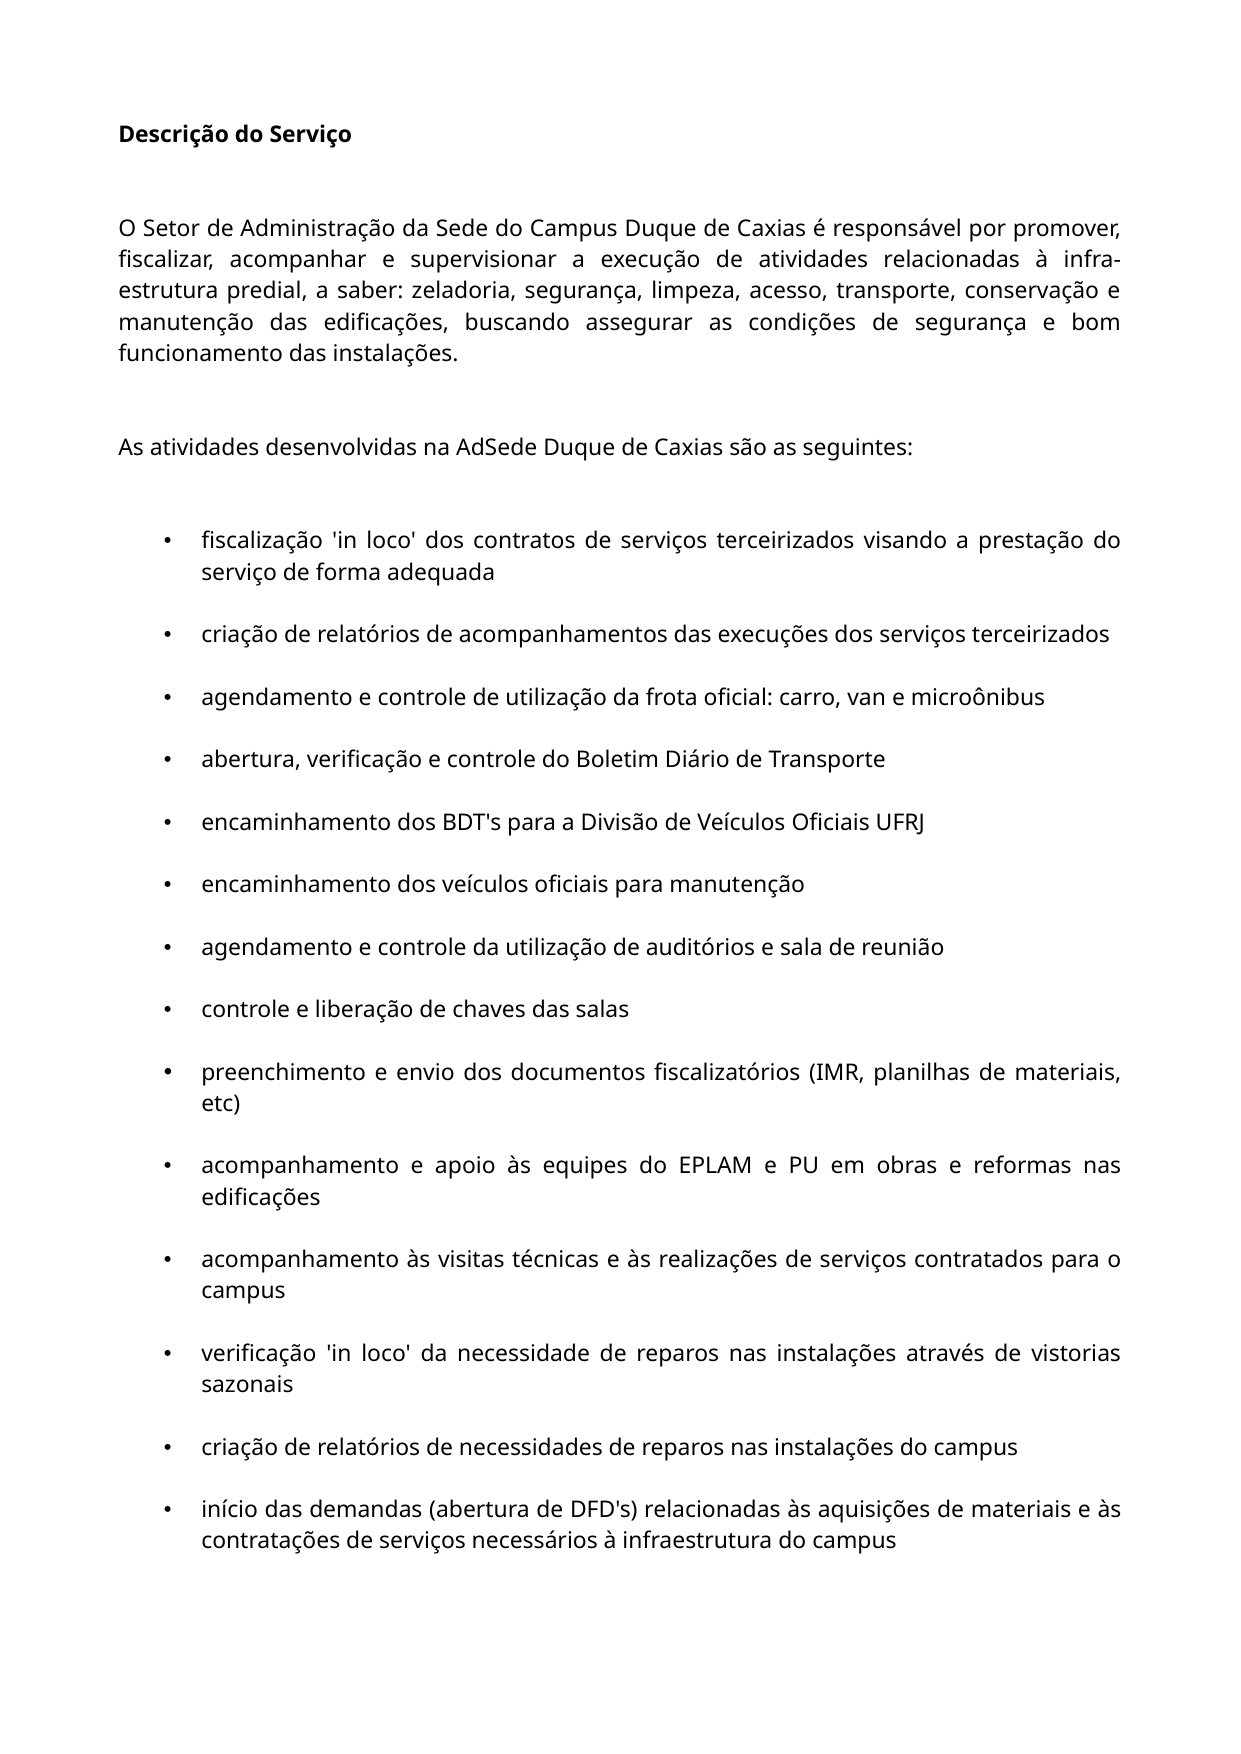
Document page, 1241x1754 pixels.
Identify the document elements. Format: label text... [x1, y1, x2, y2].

list encaminhamento dos veículos oficiais para manutenção [163, 868, 1122, 899]
list agendamento e controle da utilização de auditórios e sala de reunião [163, 931, 1122, 962]
list controle e liberação de chaves das salas [163, 993, 1122, 1024]
list abertura, verificação e controle do Boletim Diário de Transporte [163, 743, 1122, 774]
list acompanhamento às visitas técnicas e às realizações de serviços contratados para o campus [163, 1243, 1122, 1306]
subtitle As atividades desenvolvidas na AdSede Duque de Caxias são as seguintes: [118, 431, 1122, 462]
list fiscalização 'in loco' dos contratos de serviços terceirizados visando a prestação do serviço de forma adequada [163, 524, 1122, 587]
list criação de relatórios de necessidades de reparos nas instalações do campus [163, 1431, 1122, 1462]
list início das demandas (abertura de DFD's) relacionadas às aquisições de materiais e às contratações de serviços necessários à infraestrutura do campus [163, 1493, 1122, 1556]
list encaminhamento dos BDT's para a Divisão de Veículos Oficiais UFRJ [163, 806, 1122, 837]
list verificação 'in loco' da necessidade de reparos nas instalações através de vistorias sazonais [163, 1337, 1122, 1399]
list preenchimento e envio dos documentos fiscalizatórios (IMR, planilhas de materiais, etc) [163, 1056, 1122, 1118]
subtitle Descrição do Serviço [118, 118, 1122, 149]
list criação de relatórios de acompanhamentos das execuções dos serviços terceirizados [163, 618, 1122, 649]
list agendamento e controle de utilização da frota oficial: carro, van e microônibus [163, 681, 1122, 712]
subtitle O Setor de Administração da Sede do Campus Duque de Caxias é responsável por promover, fiscalizar, acompanhar e supervisionar a execução de atividades relacionadas à infra-estrutura predial, a saber: zeladoria, segurança, limpeza, acesso, transporte, conservação e manutenção das edificações, buscando assegurar as condições de segurança e bom funcionamento das instalações. [118, 212, 1122, 368]
list acompanhamento e apoio às equipes do EPLAM e PU em obras e reformas nas edificações [163, 1149, 1122, 1212]
